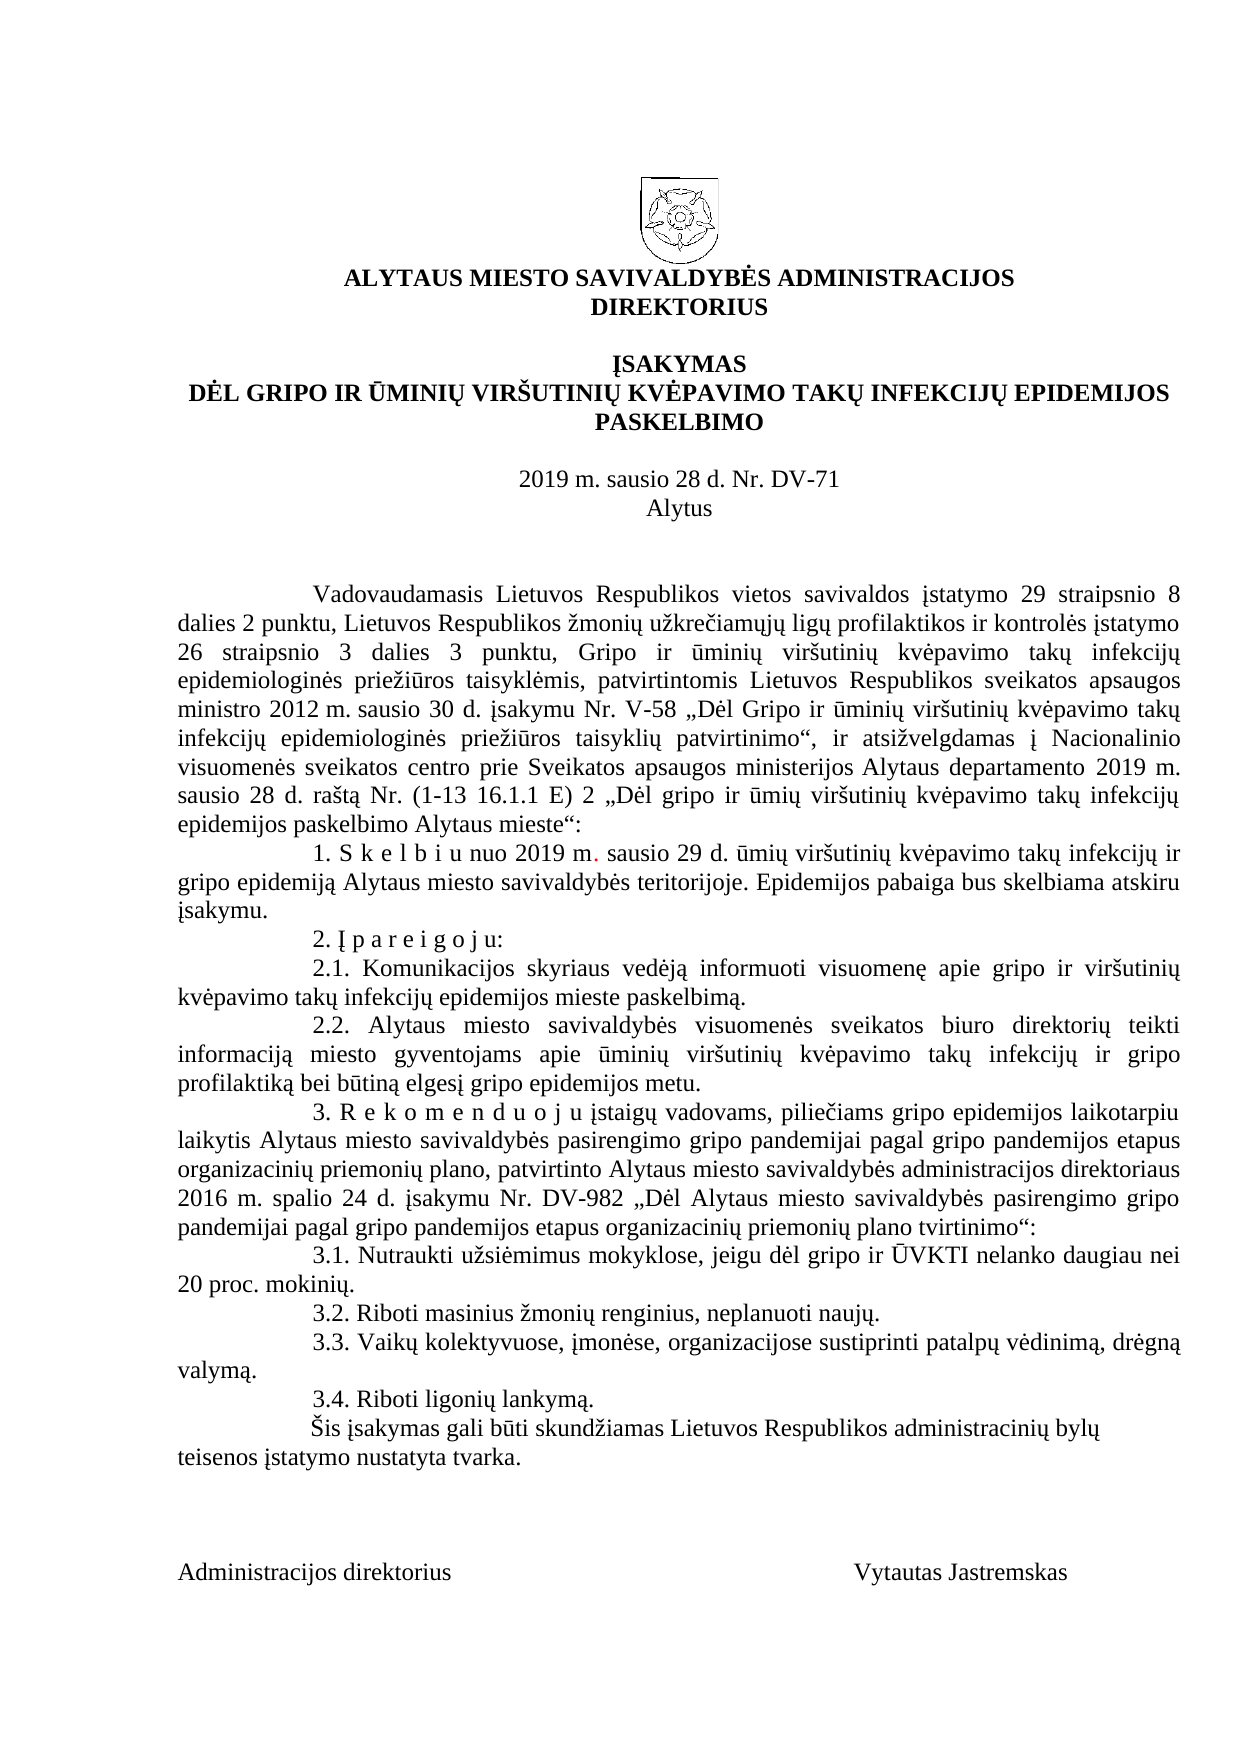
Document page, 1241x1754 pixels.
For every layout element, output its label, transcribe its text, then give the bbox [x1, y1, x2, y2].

text 2. Į p a r e i g o j u: [177, 924, 1181, 953]
text Alytus [177, 493, 1181, 522]
text DIREKTORIUS [177, 292, 1181, 321]
text 3.2. Riboti masinius žmonių renginius, neplanuoti naujų. [177, 1298, 1181, 1327]
text 2019 m. sausio 28 d. Nr. DV-71 [177, 464, 1181, 493]
text 3.1. Nutraukti užsiėmimus mokyklose, jeigu dėl gripo ir ŪVKTI nelanko daugiau nei 20 proc. mokinių. [177, 1241, 1181, 1298]
text 2.1. Komunikacijos skyriaus vedėją informuoti visuomenę apie gripo ir viršutinių kvėpavimo takų infekcijų epidemijos mieste paskelbimą. [177, 953, 1181, 1011]
text Vadovaudamasis Lietuvos Respublikos vietos savivaldos įstatymo 29 straipsnio 8 dalies 2 punktu, Lietuvos Respublikos žmonių užkrečiamųjų ligų profilaktikos ir kontrolės įstatymo 26 straipsnio 3 dalies 3 punktu, Gripo ir ūminių viršutinių kvėpavimo takų infekcijų epidemiologinės priežiūros taisyklėmis, patvirtintomis Lietuvos Respublikos sveikatos apsaugos ministro 2012 m. sausio 30 d. įsakymu Nr. V-58 „Dėl Gripo ir ūminių viršutinių kvėpavimo takų infekcijų epidemiologinės priežiūros taisyklių patvirtinimo“, ir atsižvelgdamas į Nacionalinio visuomenės sveikatos centro prie Sveikatos apsaugos ministerijos Alytaus departamento 2019 m. sausio 28 d. raštą Nr. (1-13 16.1.1 E) 2 „Dėl gripo ir ūmių viršutinių kvėpavimo takų infekcijų epidemijos paskelbimo Alytaus mieste“: [177, 579, 1181, 838]
text ALYTAUS MIESTO SAVIVALDYBĖS ADMINISTRACIJOS [177, 263, 1181, 292]
text ĮSAKYMAS [177, 349, 1181, 378]
text 2.2. Alytaus miesto savivaldybės visuomenės sveikatos biuro direktorių teikti informaciją miesto gyventojams apie ūminių viršutinių kvėpavimo takų infekcijų ir gripo profilaktiką bei būtiną elgesį gripo epidemijos metu. [177, 1011, 1181, 1097]
text 3.4. Riboti ligonių lankymą. [177, 1384, 1181, 1413]
text Administracijos direktorius Vytautas Jastremskas [177, 1557, 1181, 1586]
text 1. S k e l b i u nuo 2019 m. sausio 29 d. ūmių viršutinių kvėpavimo takų infekcijų ir gripo epidemiją Alytaus miesto savivaldybės teritorijoje. Epidemijos pabaiga bus skelbiama atskiru įsakymu. [177, 838, 1181, 924]
text DĖL GRIPO IR ŪMINIŲ VIRŠUTINIŲ KVĖPAVIMO TAKŲ INFEKCIJŲ EPIDEMIJOS PASKELBIMO [177, 378, 1181, 436]
text Šis įsakymas gali būti skundžiamas Lietuvos Respublikos administracinių bylų teisenos įstatymo nustatyta tvarka. [177, 1413, 1181, 1471]
text 3.3. Vaikų kolektyvuose, įmonėse, organizacijose sustiprinti patalpų vėdinimą, drėgną valymą. [177, 1327, 1181, 1384]
text 3. R e k o m e n d u o j u įstaigų vadovams, piliečiams gripo epidemijos laikotarpiu laikytis Alytaus miesto savivaldybės pasirengimo gripo pandemijai pagal gripo pandemijos etapus organizacinių priemonių plano, patvirtinto Alytaus miesto savivaldybės administracijos direktoriaus 2016 m. spalio 24 d. įsakymu Nr. DV-982 „Dėl Alytaus miesto savivaldybės pasirengimo gripo pandemijai pagal gripo pandemijos etapus organizacinių priemonių plano tvirtinimo“: [177, 1097, 1181, 1241]
